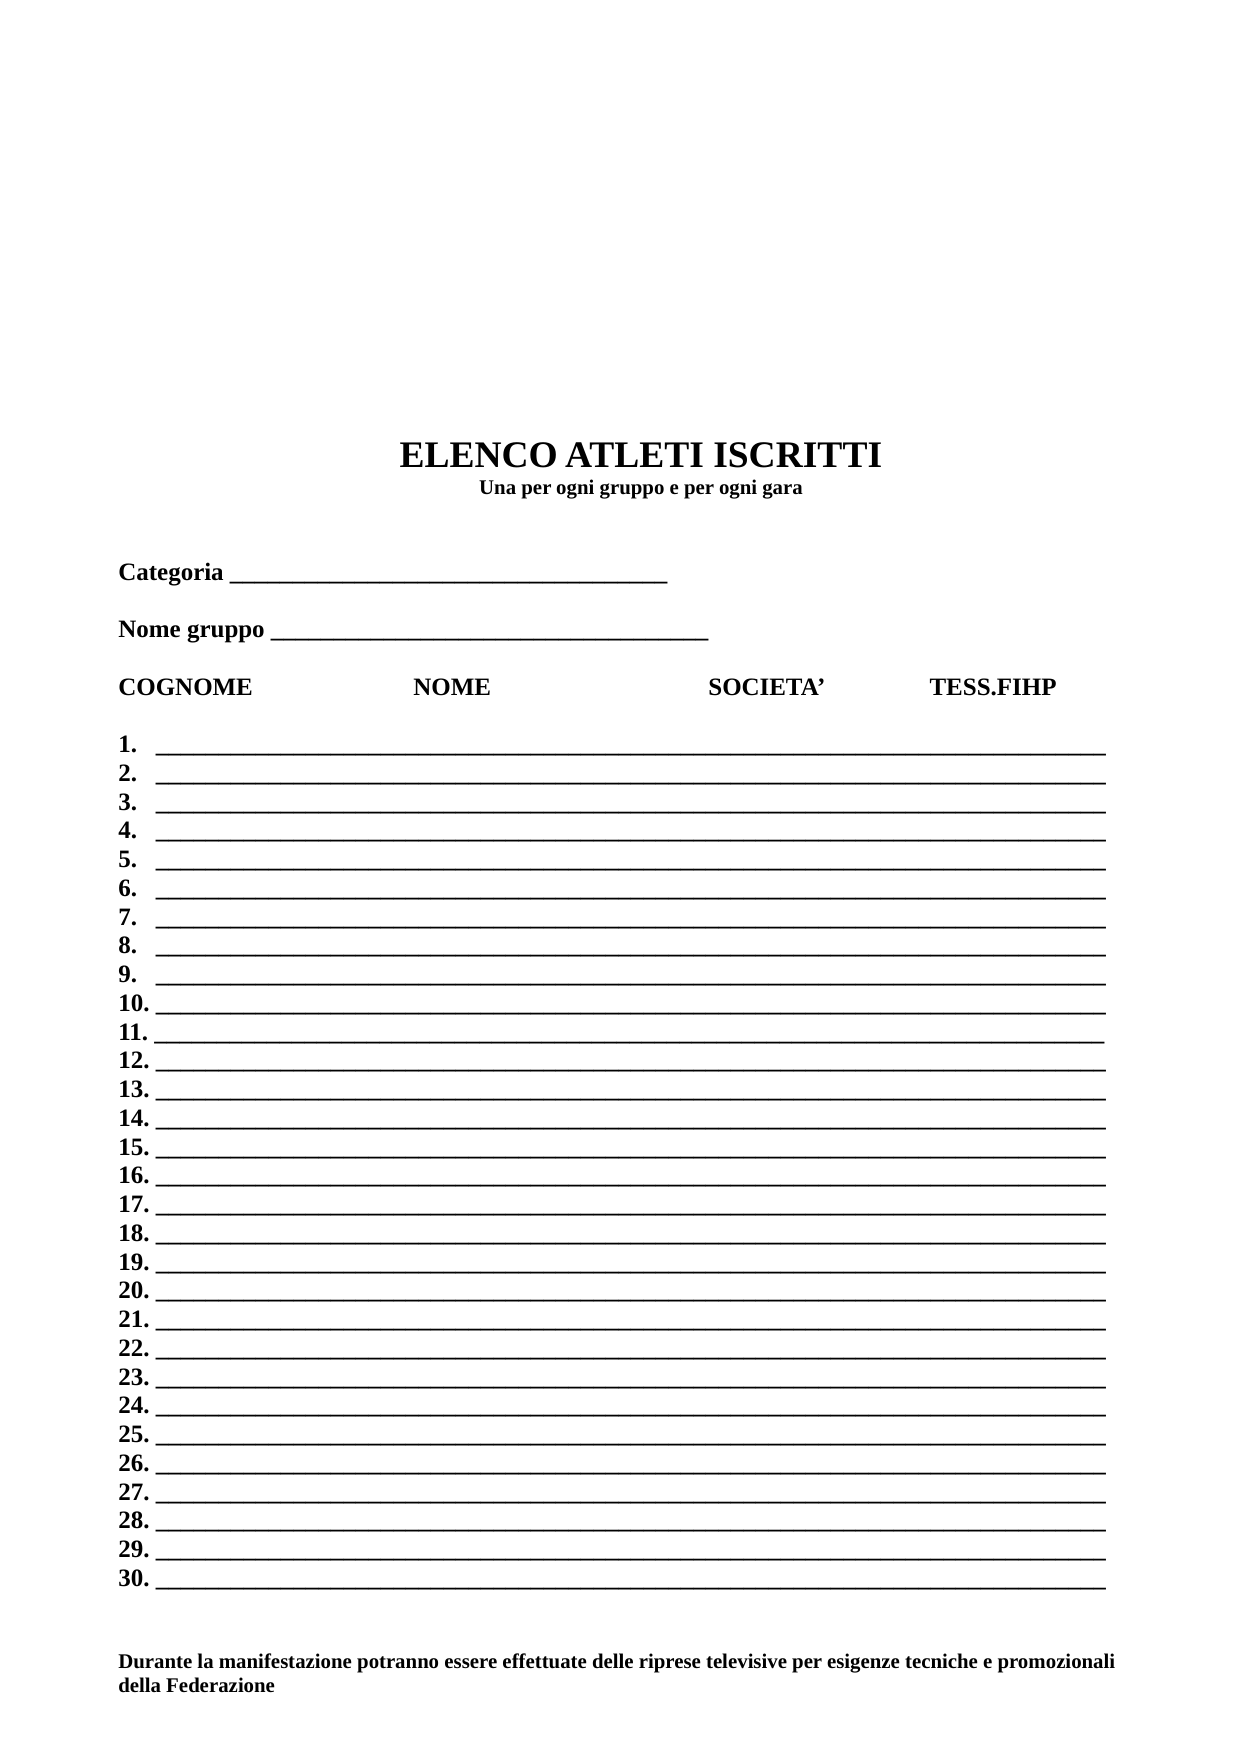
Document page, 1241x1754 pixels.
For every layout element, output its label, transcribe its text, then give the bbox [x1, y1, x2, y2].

text 16. ____________________________________________________________________________ [118, 1161, 1163, 1189]
text 23. ____________________________________________________________________________ [118, 1362, 1163, 1391]
text 17. ____________________________________________________________________________ [118, 1189, 1163, 1218]
text 26. ____________________________________________________________________________ [118, 1448, 1163, 1477]
text Una per ogni gruppo e per ogni gara [118, 475, 1163, 499]
text 4. ____________________________________________________________________________ [118, 816, 1163, 844]
text 13. ____________________________________________________________________________ [118, 1074, 1163, 1103]
text 1. ____________________________________________________________________________ [118, 729, 1163, 758]
text 6. ____________________________________________________________________________ [118, 873, 1163, 902]
text 8. ____________________________________________________________________________ [118, 931, 1163, 959]
text 14. ____________________________________________________________________________ [118, 1103, 1163, 1132]
text 25. ____________________________________________________________________________ [118, 1419, 1163, 1448]
text 18. ____________________________________________________________________________ [118, 1218, 1163, 1247]
text 22. ____________________________________________________________________________ [118, 1333, 1163, 1362]
text 28. ____________________________________________________________________________ [118, 1506, 1163, 1534]
text COGNOME NOME SOCIETA’ TESS.FIHP [118, 672, 1163, 701]
text 19. ____________________________________________________________________________ [118, 1247, 1163, 1276]
text 21. ____________________________________________________________________________ [118, 1304, 1163, 1333]
text 2. ____________________________________________________________________________ [118, 758, 1163, 787]
text 7. ____________________________________________________________________________ [118, 902, 1163, 931]
text 11. ____________________________________________________________________________ [118, 1017, 1163, 1046]
text 24. ____________________________________________________________________________ [118, 1391, 1163, 1419]
text 27. ____________________________________________________________________________ [118, 1477, 1163, 1506]
text Durante la manifestazione potranno essere effettuate delle riprese televisive per esigenze tecniche e promozionali della Federazione [118, 1649, 1163, 1697]
text Nome gruppo ___________________________________ [118, 614, 1163, 643]
text Categoria ___________________________________ [118, 557, 1163, 586]
text 12. ____________________________________________________________________________ [118, 1046, 1163, 1074]
text 29. ____________________________________________________________________________ [118, 1534, 1163, 1563]
text 20. ____________________________________________________________________________ [118, 1276, 1163, 1304]
text 30. ____________________________________________________________________________ [118, 1563, 1163, 1592]
text ELENCO ATLETI ISCRITTI [118, 432, 1163, 475]
text 3. ____________________________________________________________________________ [118, 787, 1163, 816]
text 10. ____________________________________________________________________________ [118, 988, 1163, 1017]
text 9. ____________________________________________________________________________ [118, 959, 1163, 988]
text 5. ____________________________________________________________________________ [118, 844, 1163, 873]
text 15. ____________________________________________________________________________ [118, 1132, 1163, 1161]
